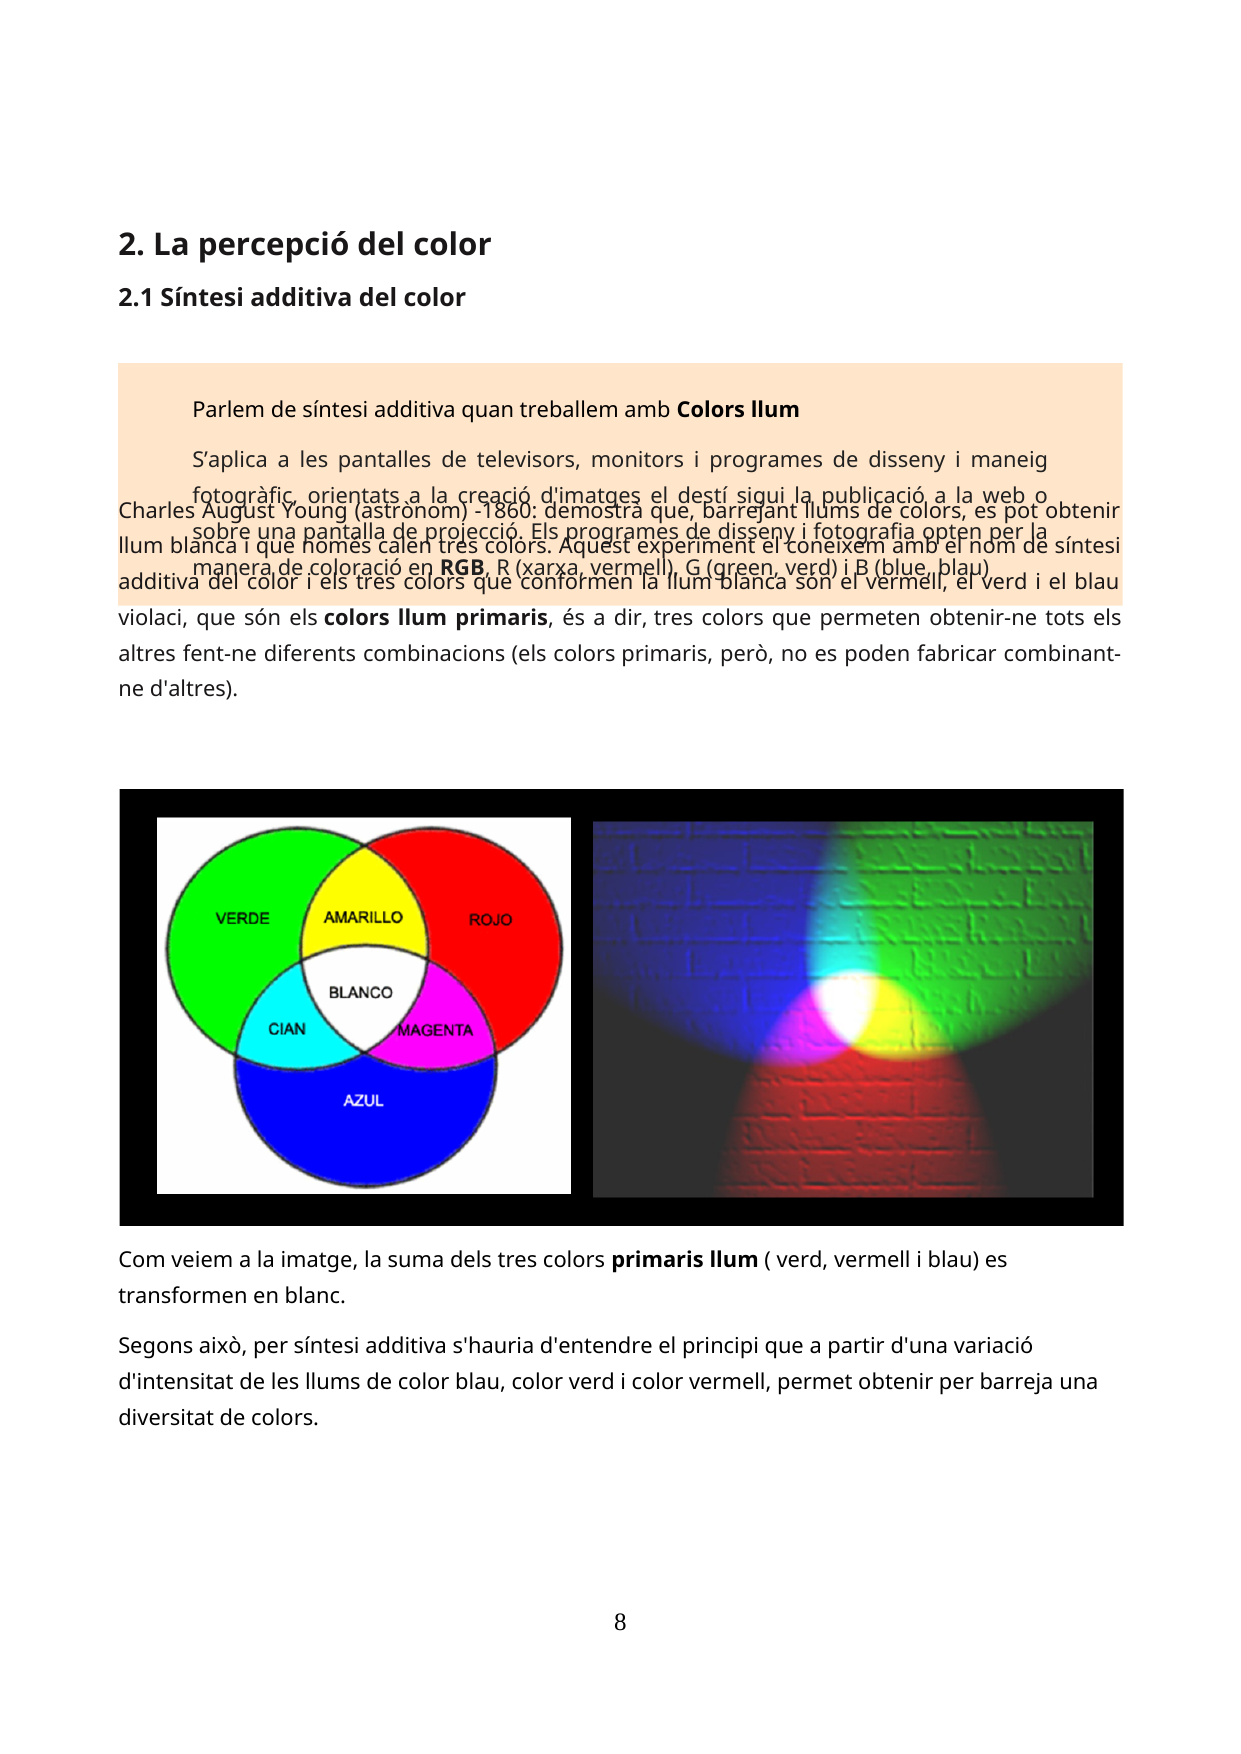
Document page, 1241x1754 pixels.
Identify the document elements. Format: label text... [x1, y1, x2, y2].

picture [119, 789, 1124, 1226]
text Com veiem a la imatge, la suma dels tres colors primaris llum ( verd, vermell i blau) es transformen en blanc. [118, 879, 1122, 1310]
subtitle 2. La percepció del color [118, 222, 1122, 264]
subtitle 2.1 Síntesi additiva del color [118, 280, 1122, 314]
text Charles August Young (astrònom) -1860: demostrà que, barrejant llums de colors, es pot obtenir llum blanca i que només calen tres colors. Aquest experiment el coneixem amb el nom de síntesi additiva del color i els tres colors que conformen la llum blanca són el vermell, el verd i el blau violaci, que són els colors llum primaris, és a dir, tres colors que permeten obtenir-ne tots els altres fent-ne diferents combinacions (els colors primaris, però, no es poden fabricar combinant-ne d'altres). [118, 495, 1122, 703]
text Segons això, per síntesi additiva s'hauria d'entendre el principi que a partir d'una variació d'intensitat de les llums de color blau, color verd i color vermell, permet obtenir per barreja una diversitat de colors. [118, 1330, 1122, 1432]
